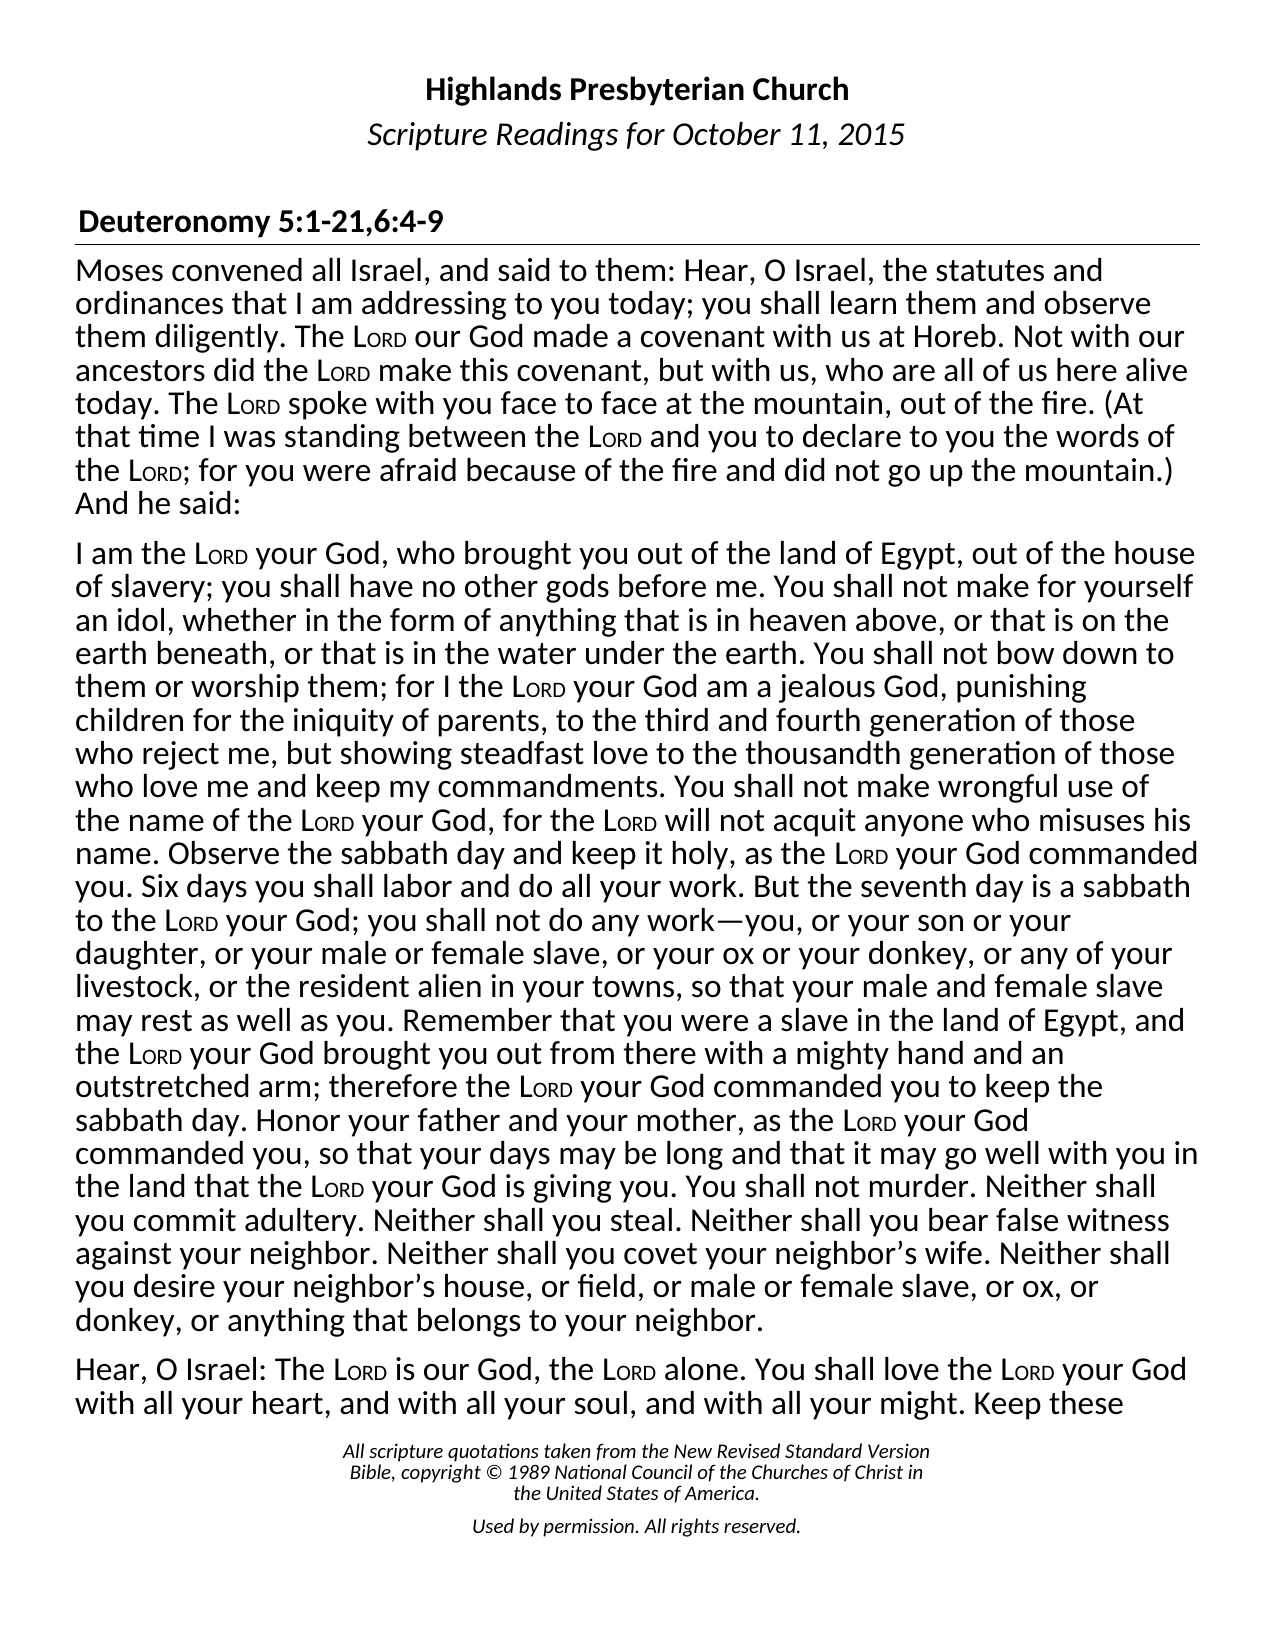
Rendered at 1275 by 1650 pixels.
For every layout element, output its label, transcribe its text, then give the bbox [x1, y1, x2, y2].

subtitle Deuteronomy 5:1-21,6:4-9 [75, 204, 1200, 244]
text I am the Lord your God, who brought you out of the land of Egypt, out of the house of slavery; you shall have no other gods before me. You shall not make for yourself an idol, whether in the form of anything that is in heaven above, or that is on the earth beneath, or that is in the water under the earth. You shall not bow down to them or worship them; for I the Lord your God am a jealous God, punishing children for the iniquity of parents, to the third and fourth generation of those who reject me, but showing steadfast love to the thousandth generation of those who love me and keep my commandments. You shall not make wrongful use of the name of the Lord your God, for the Lord will not acquit anyone who misuses his name. Observe the sabbath day and keep it holy, as the Lord your God commanded you. Six days you shall labor and do all your work. But the seventh day is a sabbath to the Lord your God; you shall not do any work—you, or your son or your daughter, or your male or female slave, or your ox or your donkey, or any of your livestock, or the resident alien in your towns, so that your male and female slave may rest as well as you. Remember that you were a slave in the land of Egypt, and the Lord your God brought you out from there with a mighty hand and an outstretched arm; therefore the Lord your God commanded you to keep the sabbath day. Honor your father and your mother, as the Lord your God commanded you, so that your days may be long and that it may go well with you in the land that the Lord your God is giving you. You shall not murder. Neither shall you commit adultery. Neither shall you steal. Neither shall you bear false witness against your neighbor. Neither shall you covet your neighbor’s wife. Neither shall you desire your neighbor’s house, or field, or male or female slave, or ox, or donkey, or anything that belongs to your neighbor. [75, 539, 1200, 1339]
text All scripture quotations taken from the New Revised Standard Version Bible, copyright © 1989 National Council of the Churches of Christ in the United States of America. [337, 1443, 937, 1506]
title Highlands Presbyterian Church [75, 75, 1200, 108]
subtitle Scripture Readings for October 11, 2015 [75, 120, 1200, 154]
text Hear, O Israel: The Lord is our God, the Lord alone. You shall love the Lord your God with all your heart, and with all your soul, and with all your might. Keep these [75, 1356, 1200, 1422]
text Used by permission. All rights reserved. [337, 1518, 937, 1539]
text Moses convened all Israel, and said to them: Hear, O Israel, the statutes and ordinances that I am addressing to you today; you shall learn them and observe them diligently. The Lord our God made a covenant with us at Horeb. Not with our ancestors did the Lord make this covenant, but with us, who are all of us here alive today. The Lord spoke with you face to face at the mountain, out of the fire. (At that time I was standing between the Lord and you to declare to you the words of the Lord; for you were afraid because of the fire and did not go up the mountain.) And he said: [75, 256, 1200, 523]
